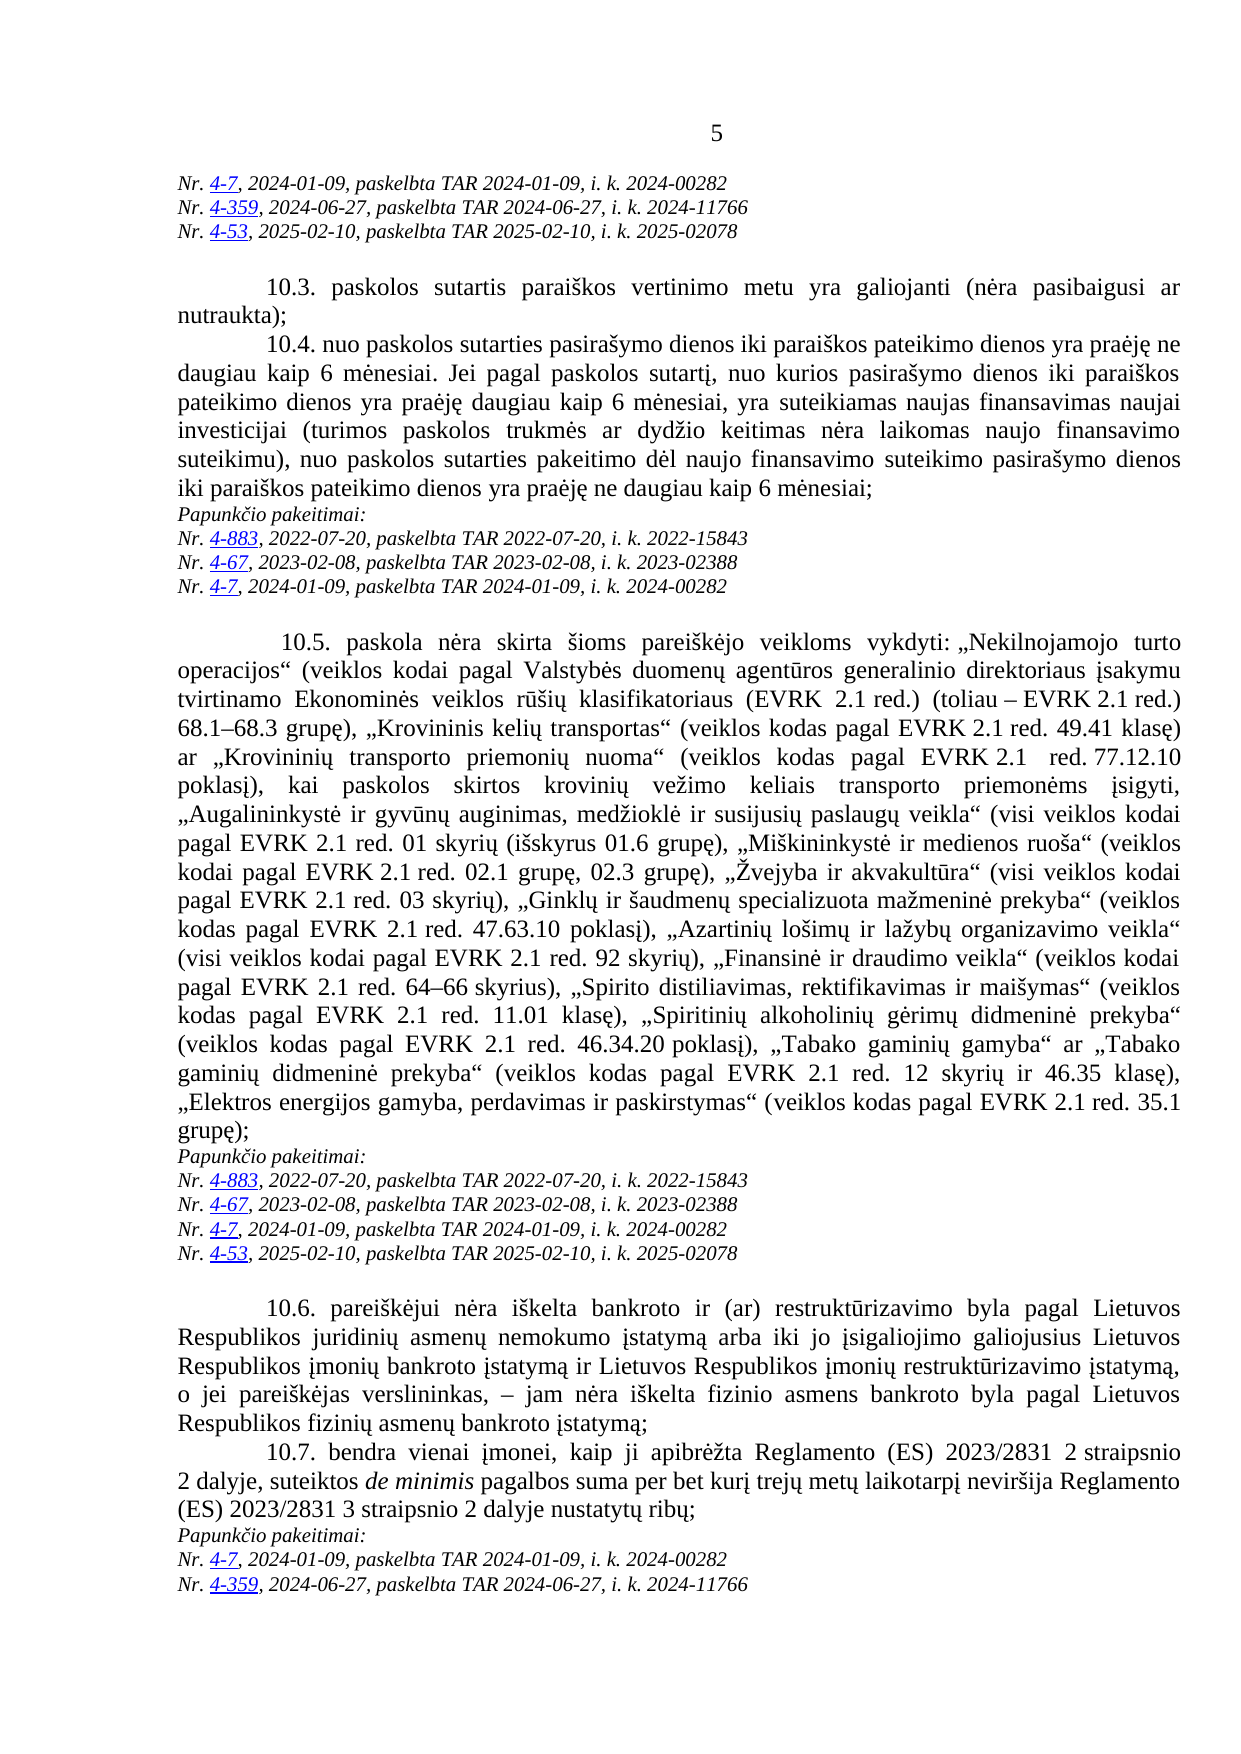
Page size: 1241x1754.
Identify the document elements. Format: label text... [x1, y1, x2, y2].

text Papunkčio pakeitimai: [177, 1144, 1181, 1168]
text Nr. 4-359, 2024-06-27, paskelbta TAR 2024-06-27, i. k. 2024-11766 [177, 1571, 1181, 1596]
text 10.6. pareiškėjui nėra iškelta bankroto ir (ar) restruktūrizavimo byla pagal Lietuvos Respublikos juridinių asmenų nemokumo įstatymą arba iki jo įsigaliojimo galiojusius Lietuvos Respublikos įmonių bankroto įstatymą ir Lietuvos Respublikos įmonių restruktūrizavimo įstatymą, o jei pareiškėjas verslininkas, – jam nėra iškelta fizinio asmens bankroto byla pagal Lietuvos Respublikos fizinių asmenų bankroto įstatymą; [177, 1293, 1181, 1437]
text 10.7. bendra vienai įmonei, kaip ji apibrėžta Reglamento (ES) 2023/2831 2 straipsnio 2 dalyje, suteiktos de minimis pagalbos suma per bet kurį trejų metų laikotarpį neviršija Reglamento (ES) 2023/2831 3 straipsnio 2 dalyje nustatytų ribų; [177, 1437, 1181, 1523]
text Nr. 4-883, 2022-07-20, paskelbta TAR 2022-07-20, i. k. 2022-15843 [177, 1168, 1181, 1192]
text Nr. 4-7, 2024-01-09, paskelbta TAR 2024-01-09, i. k. 2024-00282 [177, 1547, 1181, 1571]
text Nr. 4-7, 2024-01-09, paskelbta TAR 2024-01-09, i. k. 2024-00282 [177, 574, 1181, 598]
text Papunkčio pakeitimai: [177, 502, 1181, 526]
text Nr. 4-7, 2024-01-09, paskelbta TAR 2024-01-09, i. k. 2024-00282 [177, 171, 1181, 195]
text Nr. 4-883, 2022-07-20, paskelbta TAR 2022-07-20, i. k. 2022-15843 [177, 526, 1181, 550]
text 10.5. paskola nėra skirta šioms pareiškėjo veikloms vykdyti: „Nekilnojamojo turto operacijos“ (veiklos kodai pagal Valstybės duomenų agentūros generalinio direktoriaus įsakymu tvirtinamo Ekonominės veiklos rūšių klasifikatoriaus (EVRK 2.1 red.) (toliau – EVRK 2.1 red.) 68.1–68.3 grupę), „Krovininis kelių transportas“ (veiklos kodas pagal EVRK 2.1 red. 49.41 klasę) ar „Krovininių transporto priemonių nuoma“ (veiklos kodas pagal EVRK 2.1 red. 77.12.10 poklasį), kai paskolos skirtos krovinių vežimo keliais transporto priemonėms įsigyti, „Augalininkystė ir gyvūnų auginimas, medžioklė ir susijusių paslaugų veikla“ (visi veiklos kodai pagal EVRK 2.1 red. 01 skyrių (išskyrus 01.6 grupę), „Miškininkystė ir medienos ruoša“ (veiklos kodai pagal EVRK 2.1 red. 02.1 grupę, 02.3 grupę), „Žvejyba ir akvakultūra“ (visi veiklos kodai pagal EVRK 2.1 red. 03 skyrių), „Ginklų ir šaudmenų specializuota mažmeninė prekyba“ (veiklos kodas pagal EVRK 2.1 red. 47.63.10 poklasį), „Azartinių lošimų ir lažybų organizavimo veikla“ (visi veiklos kodai pagal EVRK 2.1 red. 92 skyrių), „Finansinė ir draudimo veikla“ (veiklos kodai pagal EVRK 2.1 red. 64–66 skyrius), „Spirito distiliavimas, rektifikavimas ir maišymas“ (veiklos kodas pagal EVRK 2.1 red. 11.01 klasę), „Spiritinių alkoholinių gėrimų didmeninė prekyba“ (veiklos kodas pagal EVRK 2.1 red. 46.34.20 poklasį), „Tabako gaminių gamyba“ ar „Tabako gaminių didmeninė prekyba“ (veiklos kodas pagal EVRK 2.1 red. 12 skyrių ir 46.35 klasę), „Elektros energijos gamyba, perdavimas ir paskirstymas“ (veiklos kodas pagal EVRK 2.1 red. 35.1 grupę); [177, 627, 1181, 1144]
text Papunkčio pakeitimai: [177, 1523, 1181, 1547]
text Nr. 4-359, 2024-06-27, paskelbta TAR 2024-06-27, i. k. 2024-11766 [177, 195, 1181, 219]
text Nr. 4-53, 2025-02-10, paskelbta TAR 2025-02-10, i. k. 2025-02078 [177, 1241, 1181, 1264]
text Nr. 4-67, 2023-02-08, paskelbta TAR 2023-02-08, i. k. 2023-02388 [177, 550, 1181, 574]
text Nr. 4-67, 2023-02-08, paskelbta TAR 2023-02-08, i. k. 2023-02388 [177, 1192, 1181, 1216]
text Nr. 4-7, 2024-01-09, paskelbta TAR 2024-01-09, i. k. 2024-00282 [177, 1216, 1181, 1241]
text Nr. 4-53, 2025-02-10, paskelbta TAR 2025-02-10, i. k. 2025-02078 [177, 219, 1181, 243]
text 10.4. nuo paskolos sutarties pasirašymo dienos iki paraiškos pateikimo dienos yra praėję ne daugiau kaip 6 mėnesiai. Jei pagal paskolos sutartį, nuo kurios pasirašymo dienos iki paraiškos pateikimo dienos yra praėję daugiau kaip 6 mėnesiai, yra suteikiamas naujas finansavimas naujai investicijai (turimos paskolos trukmės ar dydžio keitimas nėra laikomas naujo finansavimo suteikimu), nuo paskolos sutarties pakeitimo dėl naujo finansavimo suteikimo pasirašymo dienos iki paraiškos pateikimo dienos yra praėję ne daugiau kaip 6 mėnesiai; [177, 329, 1181, 502]
text 10.3. paskolos sutartis paraiškos vertinimo metu yra galiojanti (nėra pasibaigusi ar nutraukta); [177, 272, 1181, 329]
